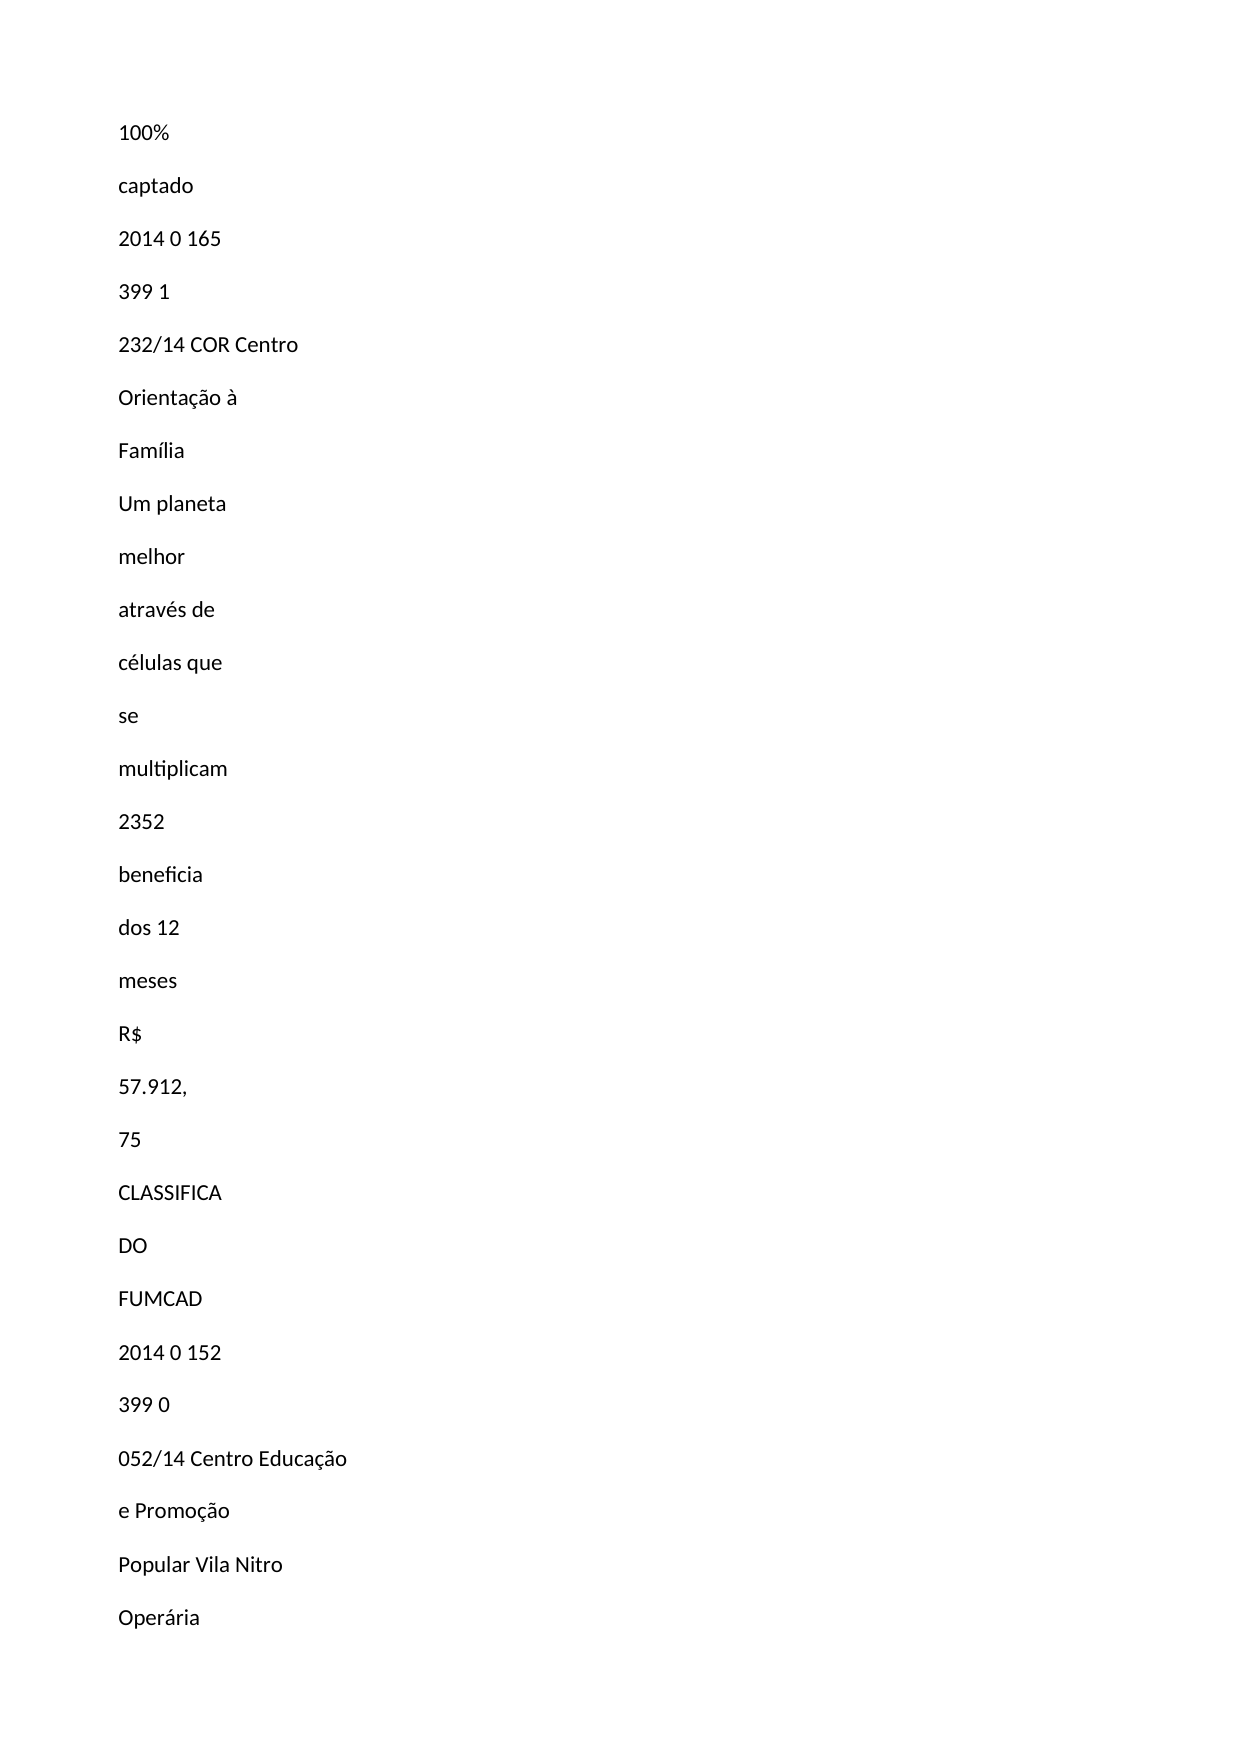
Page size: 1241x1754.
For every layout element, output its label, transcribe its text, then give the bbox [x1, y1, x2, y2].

text FUMCAD [118, 1284, 1122, 1313]
text através de [118, 595, 1122, 623]
text 399 1 [118, 277, 1122, 305]
text Família [118, 436, 1122, 464]
text captado [118, 171, 1122, 199]
text 2014 0 152 [118, 1338, 1122, 1366]
text 2352 [118, 807, 1122, 835]
text 2014 0 165 [118, 224, 1122, 252]
text 232/14 COR Centro [118, 330, 1122, 358]
text 052/14 Centro Educação [118, 1444, 1122, 1472]
text Orientação à [118, 383, 1122, 411]
text células que [118, 648, 1122, 676]
text Popular Vila Nitro [118, 1550, 1122, 1578]
text 100% [118, 118, 1122, 146]
text multiplicam [118, 754, 1122, 782]
text melhor [118, 542, 1122, 570]
text Um planeta [118, 489, 1122, 517]
text Operária [118, 1603, 1122, 1631]
text e Promoção [118, 1497, 1122, 1525]
text R$ [118, 1019, 1122, 1047]
text beneficia [118, 860, 1122, 888]
text DO [118, 1232, 1122, 1259]
text se [118, 701, 1122, 729]
text CLASSIFICA [118, 1178, 1122, 1207]
text 75 [118, 1126, 1122, 1153]
text dos 12 [118, 913, 1122, 941]
text 399 0 [118, 1391, 1122, 1419]
text meses [118, 966, 1122, 994]
text 57.912, [118, 1072, 1122, 1101]
